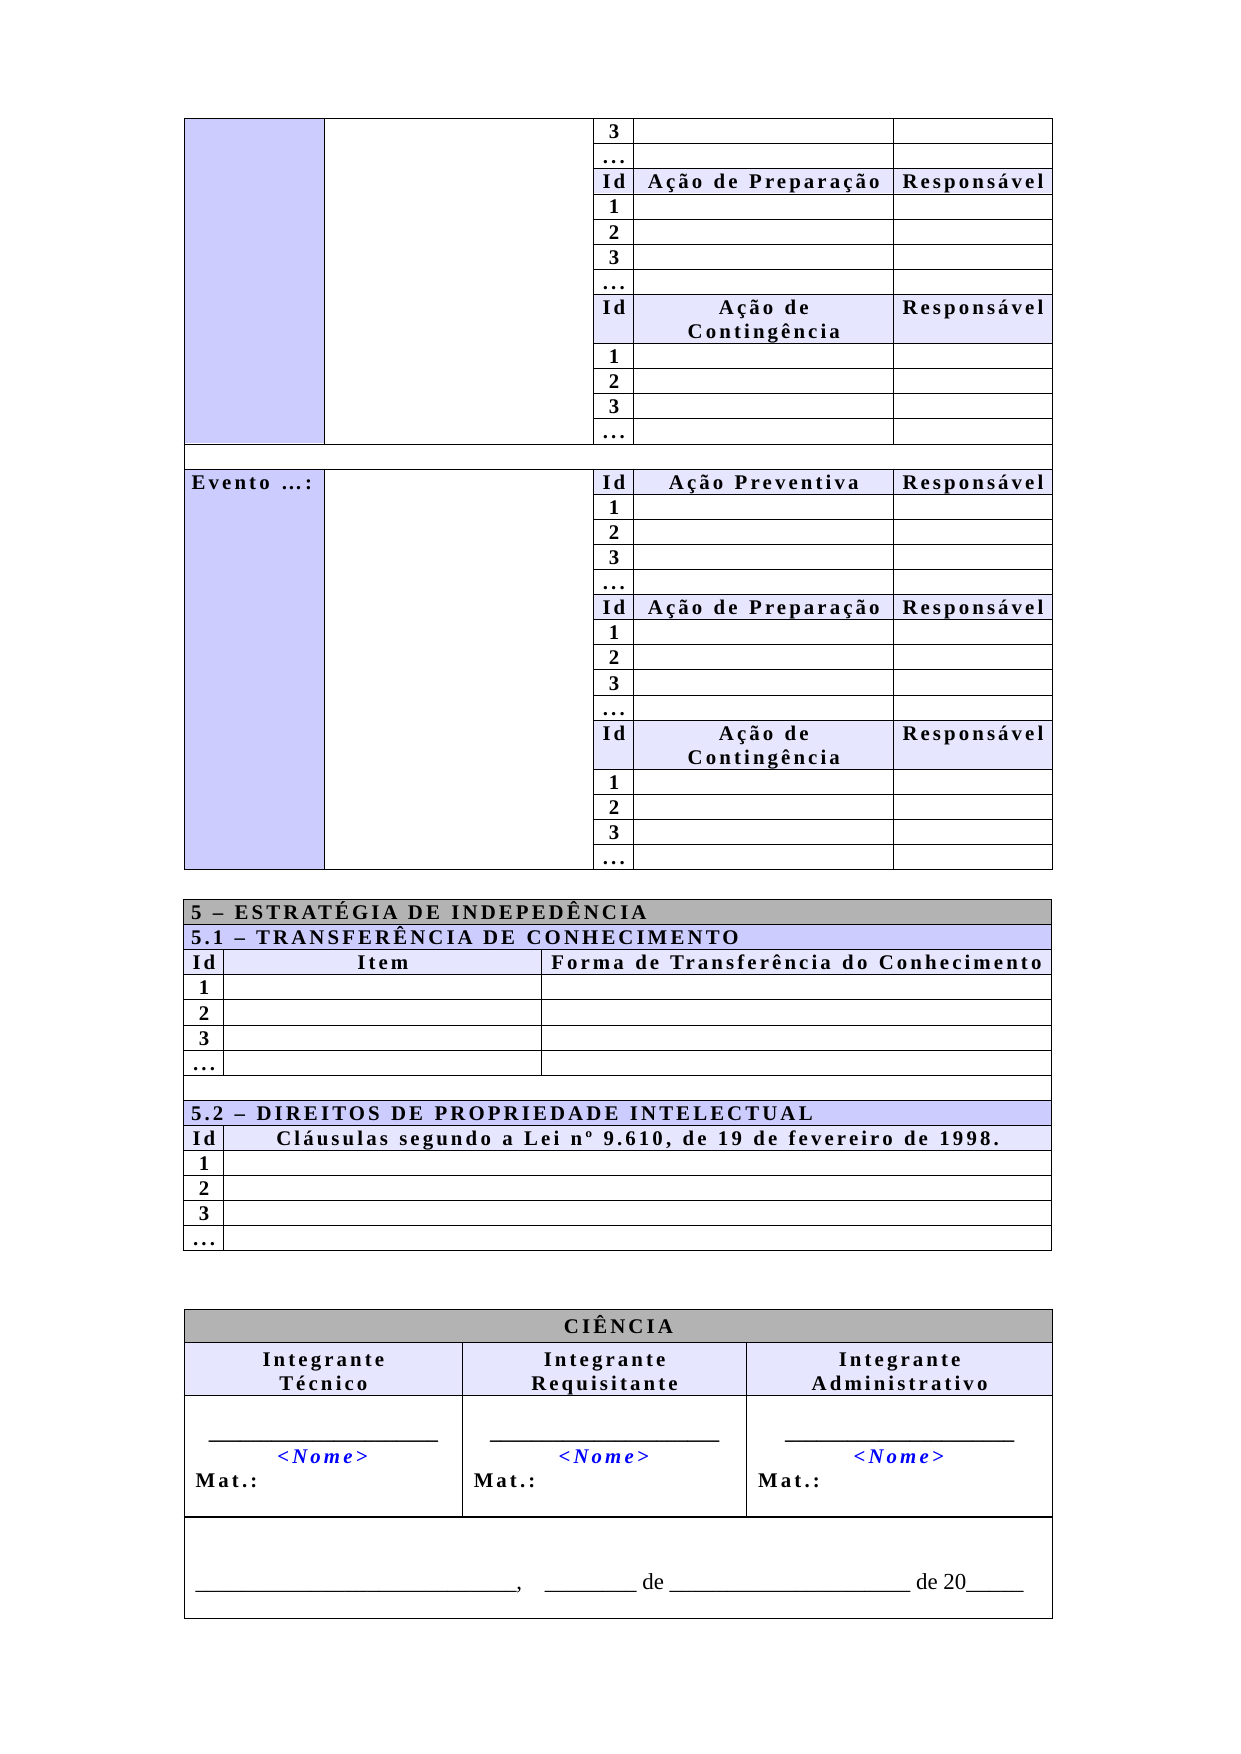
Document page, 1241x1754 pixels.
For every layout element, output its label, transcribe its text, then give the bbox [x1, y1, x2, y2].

table_cell [185, 119, 324, 443]
table_cell ... [184, 1226, 223, 1250]
table_cell Forma de Transferência do Conhecimento [542, 950, 1051, 974]
table_cell ... [594, 144, 633, 168]
table_cell [224, 975, 541, 999]
table_cell Ação Preventiva [634, 470, 893, 494]
table_cell [634, 495, 893, 519]
table_cell [634, 545, 893, 569]
table_cell Id [184, 1126, 223, 1150]
table_cell Responsável [894, 295, 1052, 343]
table_cell [634, 770, 893, 794]
table_cell [224, 1026, 541, 1049]
table_cell Ação de Contingência [634, 295, 893, 343]
table_cell 3 [594, 670, 633, 694]
table_cell Responsável [894, 169, 1052, 193]
table_cell [894, 369, 1052, 393]
table_cell [224, 1226, 1051, 1250]
table_cell Responsável [894, 595, 1052, 619]
table_cell 5.1 – TRANSFERÊNCIA DE CONHECIMENTO [184, 925, 1051, 949]
table_cell Cláusulas segundo a Lei nº 9.610, de 19 de fevereiro de 1998. [224, 1126, 1051, 1150]
table_cell 1 [184, 1151, 223, 1175]
table_cell [634, 520, 893, 544]
table_cell 1 [594, 195, 633, 218]
table_cell Responsável [894, 470, 1052, 494]
table_cell [894, 520, 1052, 544]
table_cell [894, 645, 1052, 669]
table_cell [634, 344, 893, 368]
table_cell ... [594, 696, 633, 719]
table_cell 1 [594, 620, 633, 644]
table_cell ... [594, 845, 633, 869]
table_cell 3 [184, 1026, 223, 1049]
table_cell ______________________ <Nome> Mat.: [747, 1396, 1052, 1516]
table_cell [894, 570, 1052, 594]
table_cell Id [594, 169, 633, 193]
table_cell Id [184, 950, 223, 974]
table_cell [634, 670, 893, 694]
table_cell [634, 220, 893, 244]
table_cell 2 [184, 1000, 223, 1024]
table_cell 3 [594, 545, 633, 569]
table_cell Id [594, 470, 633, 494]
table_cell [894, 394, 1052, 418]
table_cell [224, 1201, 1051, 1225]
table_cell Integrante Administrativo [747, 1343, 1052, 1395]
table_cell [184, 1076, 1051, 1100]
table_cell Ação de Preparação [634, 595, 893, 619]
table_cell [894, 344, 1052, 368]
table_cell [224, 1000, 541, 1024]
table_cell Evento …: [185, 470, 324, 869]
table_cell [894, 670, 1052, 694]
table_cell ______________________ <Nome> Mat.: [463, 1396, 746, 1516]
table_cell [224, 1151, 1051, 1175]
table_cell 3 [594, 245, 633, 269]
table_header 5 – ESTRATÉGIA DE INDEPEDÊNCIA [184, 900, 1051, 924]
table_cell [634, 270, 893, 294]
table_cell [894, 245, 1052, 269]
table_cell Integrante Requisitante [463, 1343, 746, 1395]
table_cell [634, 795, 893, 819]
table_cell ____________________________, ________ de _____________________ de 20_____ [185, 1518, 1052, 1618]
table_cell [325, 119, 593, 443]
table_cell 2 [594, 795, 633, 819]
table_cell Integrante Técnico [185, 1343, 462, 1395]
table_cell [634, 645, 893, 669]
table_cell Id [594, 595, 633, 619]
table_cell 2 [594, 369, 633, 393]
table_cell Ação de Preparação [634, 169, 893, 193]
table_cell 1 [594, 344, 633, 368]
table_cell Item [224, 950, 541, 974]
table_cell [542, 1000, 1051, 1024]
table_cell [634, 620, 893, 644]
table_cell [634, 570, 893, 594]
table_cell [542, 1051, 1051, 1075]
table_cell 3 [184, 1201, 223, 1225]
table_cell [634, 419, 893, 443]
table_cell Id [594, 721, 633, 769]
table_cell Responsável [894, 721, 1052, 769]
table_cell 3 [594, 119, 633, 143]
table_cell [894, 119, 1052, 143]
table_cell [894, 620, 1052, 644]
table_cell [185, 445, 1052, 468]
table_cell [224, 1051, 541, 1075]
table_cell [634, 119, 893, 143]
table_cell [894, 495, 1052, 519]
table_cell Ação de Contingência [634, 721, 893, 769]
table_cell ... [184, 1051, 223, 1075]
table_cell 3 [594, 394, 633, 418]
table_cell Id [594, 295, 633, 343]
table_cell ... [594, 270, 633, 294]
table_cell ______________________ <Nome> Mat.: [185, 1396, 462, 1516]
table_cell [634, 820, 893, 844]
table_cell [894, 795, 1052, 819]
table_cell [894, 545, 1052, 569]
table_cell 2 [184, 1176, 223, 1200]
table_cell 5.2 – DIREITOS DE PROPRIEDADE INTELECTUAL [184, 1101, 1051, 1125]
table_cell [634, 369, 893, 393]
table_cell 1 [594, 495, 633, 519]
table_cell [224, 1176, 1051, 1200]
table_cell [325, 470, 593, 869]
table_cell 2 [594, 220, 633, 244]
table_cell ... [594, 419, 633, 443]
table_cell [542, 1026, 1051, 1049]
table_cell 3 [594, 820, 633, 844]
table_cell [894, 696, 1052, 719]
table_cell [894, 820, 1052, 844]
table_cell [894, 270, 1052, 294]
table_cell [634, 696, 893, 719]
table_cell [894, 845, 1052, 869]
table_cell 1 [184, 975, 223, 999]
table_cell [634, 144, 893, 168]
table_header CIÊNCIA [185, 1310, 1052, 1342]
table_cell [634, 394, 893, 418]
table_cell [894, 195, 1052, 218]
table_cell [894, 770, 1052, 794]
table_cell 1 [594, 770, 633, 794]
table_cell ... [594, 570, 633, 594]
table_cell [542, 975, 1051, 999]
table_cell 2 [594, 520, 633, 544]
table_cell 2 [594, 645, 633, 669]
table_cell [894, 144, 1052, 168]
table_cell [634, 195, 893, 218]
table_cell [894, 220, 1052, 244]
table_cell [634, 245, 893, 269]
table_cell [634, 845, 893, 869]
table_cell [894, 419, 1052, 443]
